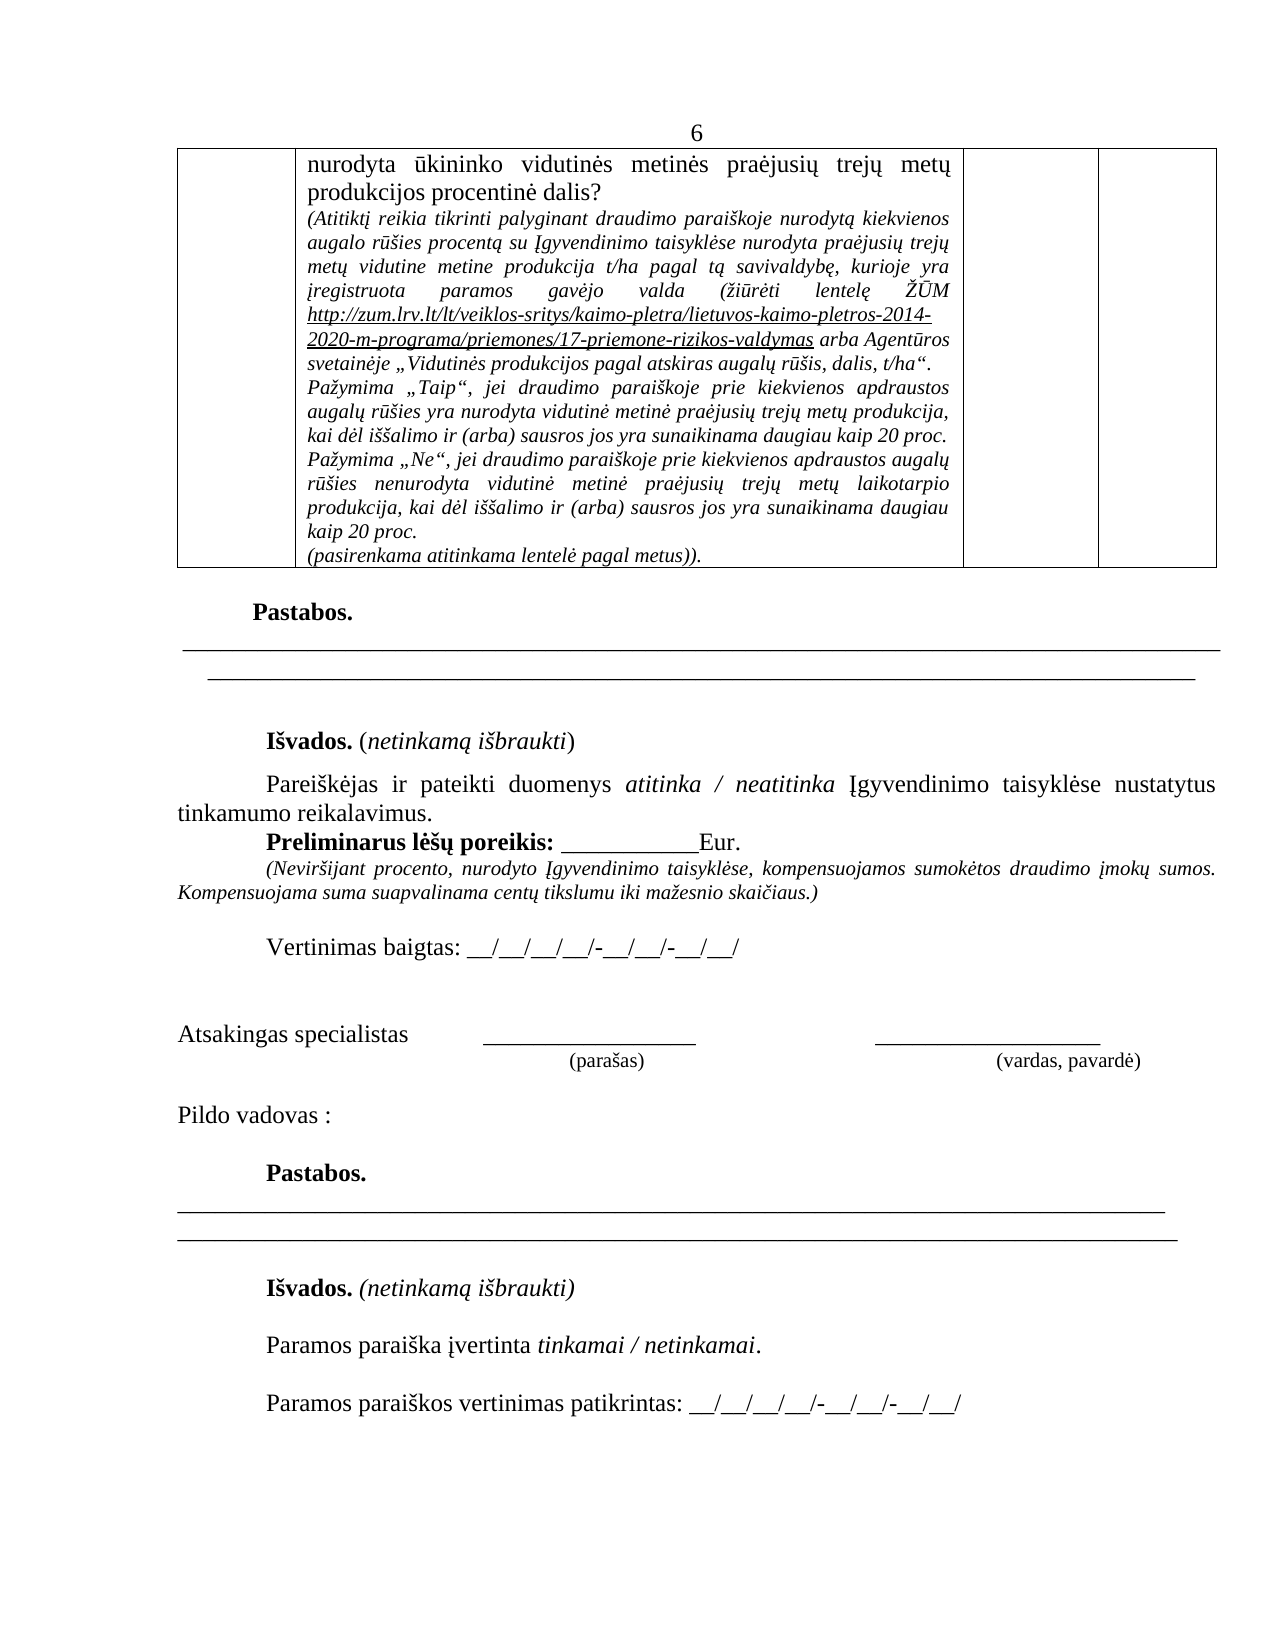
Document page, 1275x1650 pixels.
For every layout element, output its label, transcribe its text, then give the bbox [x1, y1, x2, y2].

text Atsakingas specialistas _________________ __________________ [177, 1019, 1196, 1047]
text Paramos paraiška įvertinta tinkamai / netinkamai. [177, 1330, 1216, 1359]
text __________________________________________________________________________________________________________________________________________________________________ [177, 626, 1225, 683]
text _______________________________________________________________________________ [177, 1187, 1216, 1215]
table_cell [964, 149, 1098, 567]
text Pastabos. [177, 597, 1216, 626]
text Išvados. (netinkamą išbraukti) [177, 1273, 1219, 1302]
text Pastabos. [177, 1158, 1216, 1187]
text Vertinimas baigtas: __/__/__/__/-__/__/-__/__/ [177, 932, 1216, 961]
text (Neviršijant procento, nurodyto Įgyvendinimo taisyklėse, kompensuojamos sumokėtos draudimo įmokų sumos. Kompensuojama suma suapvalinama centų tikslumu iki mažesnio skaičiaus.) [177, 856, 1219, 904]
text Paramos paraiškos vertinimas patikrintas: __/__/__/__/-__/__/-__/__/ [177, 1388, 1197, 1417]
text (parašas) (vardas, pavardė) [177, 1047, 1196, 1072]
text Išvados. (netinkamą išbraukti) [177, 726, 1225, 755]
text ________________________________________________________________________________ [177, 1215, 1216, 1244]
table_cell nurodyta ūkininko vidutinės metinės praėjusių trejų metų produkcijos procentinė dalis? (Atitiktį reikia tikrinti palyginant draudimo paraiškoje nurodytą kiekvienos augalo rūšies procentą su Įgyvendinimo taisyklėse nurodyta praėjusių trejų metų vidutine metine produkcija t/ha pagal tą savivaldybę, kurioje yra įregistruota paramos gavėjo valda (žiūrėti lentelę ŽŪM http://zum.lrv.lt/lt/veiklos-sritys/kaimo-pletra/lietuvos-kaimo-pletros-2014-2020-m-programa/priemones/17-priemone-rizikos-valdymas arba Agentūros svetainėje „Vidutinės produkcijos pagal atskiras augalų rūšis, dalis, t/ha“. Pažymima „Taip“, jei draudimo paraiškoje prie kiekvienos apdraustos augalų rūšies yra nurodyta vidutinė metinė praėjusių trejų metų produkcija, kai dėl iššalimo ir (arba) sausros jos yra sunaikinama daugiau kaip 20 proc. Pažymima „Ne“, jei draudimo paraiškoje prie kiekvienos apdraustos augalų rūšies nenurodyta vidutinė metinė praėjusių trejų metų laikotarpio produkcija, kai dėl iššalimo ir (arba) sausros jos yra sunaikinama daugiau kaip 20 proc. (pasirenkama atitinkama lentelė pagal metus)). [296, 149, 963, 567]
text Pildo vadovas : [177, 1100, 1216, 1129]
table_cell [1099, 149, 1216, 567]
text Pareiškėjas ir pateikti duomenys atitinka / neatitinka Įgyvendinimo taisyklėse nustatytus tinkamumo reikalavimus. [177, 769, 1216, 827]
table_cell [178, 149, 295, 567]
text Preliminarus lėšų poreikis: ___________Eur. [177, 827, 1219, 856]
